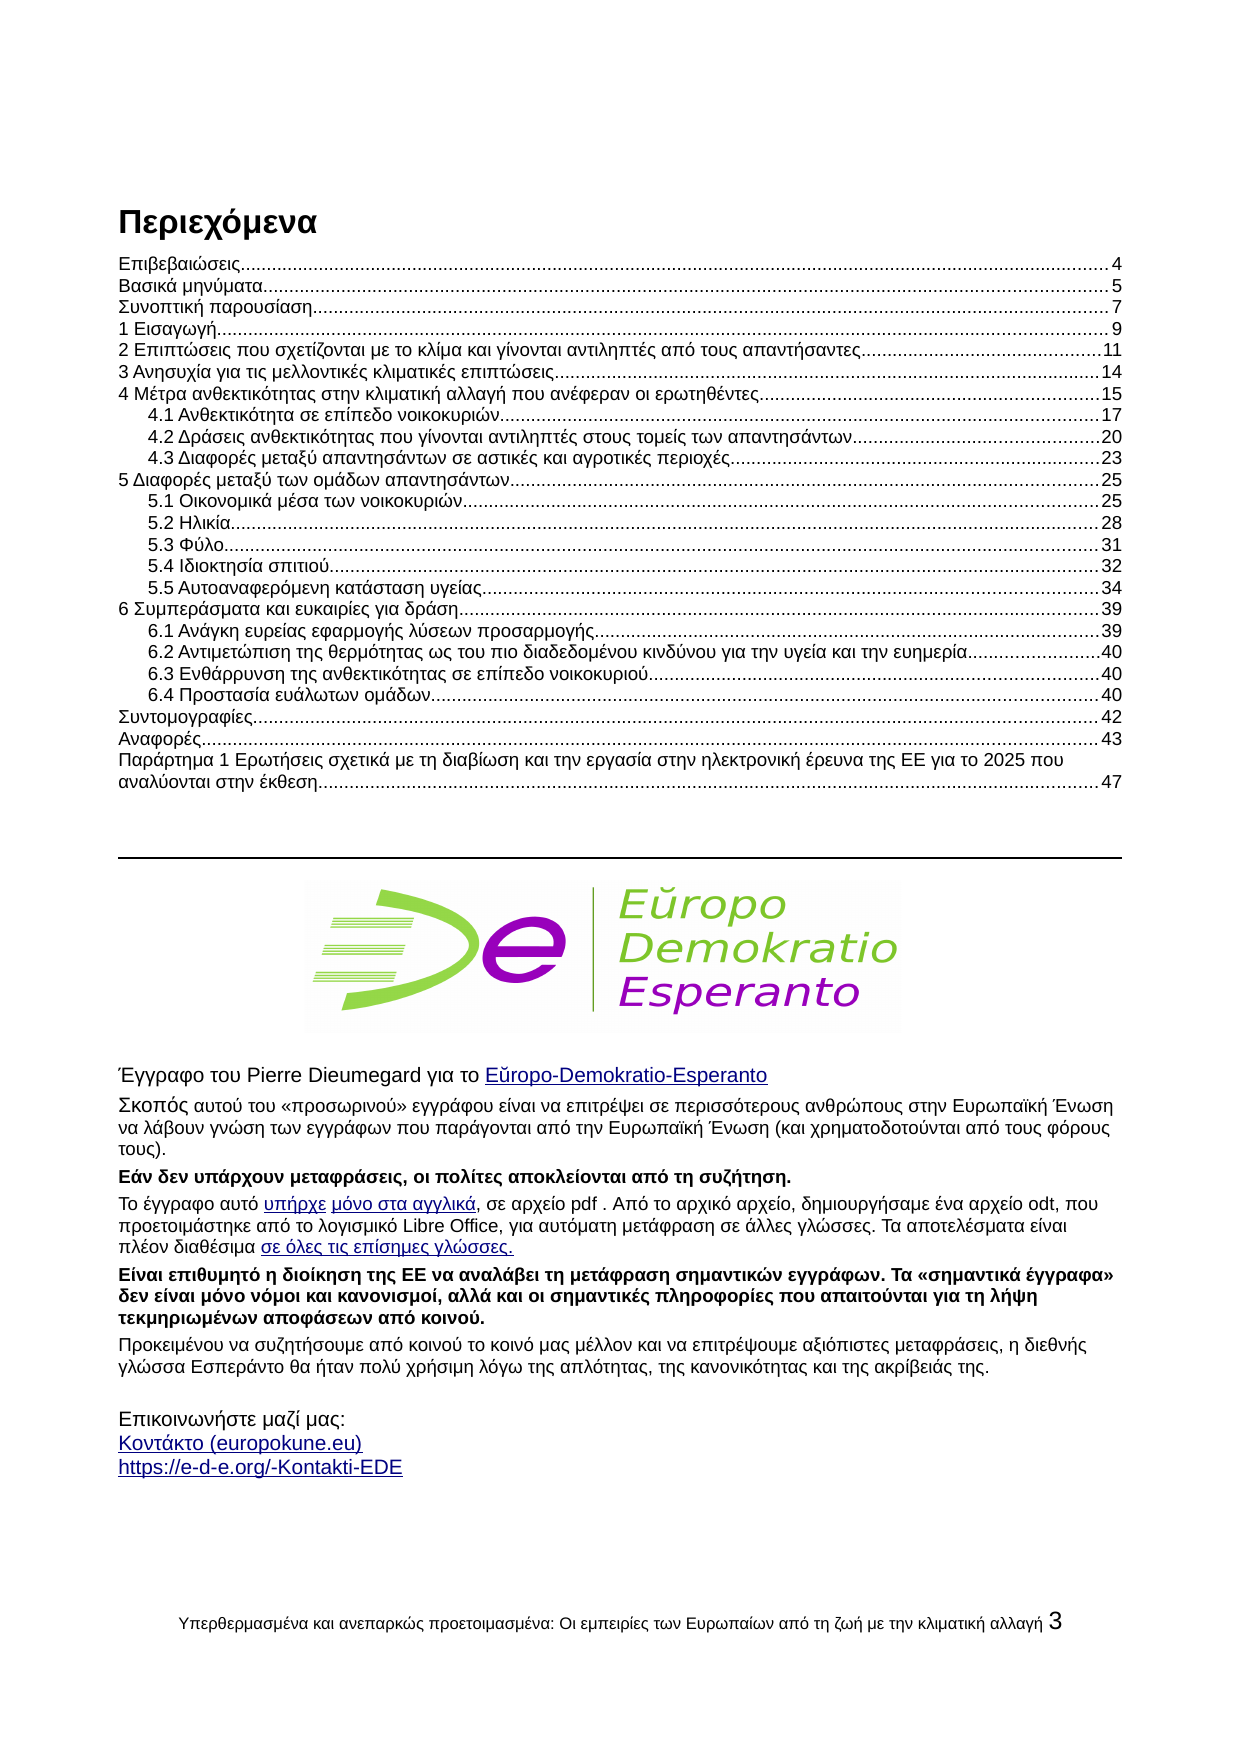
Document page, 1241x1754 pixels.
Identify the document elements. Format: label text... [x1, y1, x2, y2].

text Το έγγραφο αυτό υπήρχε μόνο στα αγγλικά, σε αρχείο pdf . Από το αρχικό αρχείο, δημιουργήσαμε ένα αρχείο odt, που προετοιμάστηκε από το λογισμικό Libre Office, για αυτόματη μετάφραση σε άλλες γλώσσες. Τα αποτελέσματα είναι πλέον διαθέσιμα σε όλες τις επίσημες γλώσσες. [118, 1193, 1122, 1258]
text Έγγραφο του Pierre Dieumegard για το Eŭropo-Demokratio-Esperanto [118, 1063, 1122, 1087]
text Συνοπτική παρουσίαση 7 [118, 296, 1122, 318]
text 6.2 Αντιμετώπιση της θερμότητας ως του πιο διαδεδομένου κινδύνου για την υγεία και την ευημερία 40 [148, 641, 1122, 663]
text https://e-d-e.org/-Kontakti-EDE [118, 1455, 1122, 1479]
picture [304, 880, 902, 1033]
text Παράρτημα 1 Ερωτήσεις σχετικά με τη διαβίωση και την εργασία στην ηλεκτρονική έρευνα της ΕΕ για το 2025 που αναλύονται στην έκθεση 47 [118, 749, 1122, 792]
text 2 Επιπτώσεις που σχετίζονται με το κλίμα και γίνονται αντιληπτές από τους απαντήσαντες 11 [118, 339, 1122, 361]
text 6.1 Ανάγκη ευρείας εφαρμογής λύσεων προσαρμογής 39 [148, 619, 1122, 641]
text Κοντάκτο (europokune.eu) [118, 1431, 1122, 1455]
text 5.5 Αυτοαναφερόμενη κατάσταση υγείας 34 [148, 576, 1122, 598]
text 6.4 Προστασία ευάλωτων ομάδων 40 [148, 684, 1122, 706]
text Επιβεβαιώσεις 4 [118, 253, 1122, 274]
text Εάν δεν υπάρχουν μεταφράσεις, οι πολίτες αποκλείονται από τη συζήτηση. [118, 1166, 1122, 1187]
text Είναι επιθυμητό η διοίκηση της ΕΕ να αναλάβει τη μετάφραση σημαντικών εγγράφων. Τα «σημαντικά έγγραφα» δεν είναι μόνο νόμοι και κανονισμοί, αλλά και οι σημαντικές πληροφορίες που απαιτούνται για τη λήψη τεκμηριωμένων αποφάσεων από κοινού. [118, 1263, 1122, 1328]
text Προκειμένου να συζητήσουμε από κοινού το κοινό μας μέλλον και να επιτρέψουμε αξιόπιστες μεταφράσεις, η διεθνής γλώσσα Εσπεράντο θα ήταν πολύ χρήσιμη λόγω της απλότητας, της κανονικότητας και της ακρίβειάς της. [118, 1334, 1122, 1377]
text 5.2 Ηλικία 28 [148, 512, 1122, 533]
text 6 Συμπεράσματα και ευκαιρίες για δράση 39 [118, 598, 1122, 619]
text 5.1 Οικονομικά μέσα των νοικοκυριών 25 [148, 490, 1122, 512]
text Συντομογραφίες 42 [118, 706, 1122, 727]
subtitle Περιεχόμενα [118, 202, 1122, 241]
text Σκοπός αυτού του «προσωρινού» εγγράφου είναι να επιτρέψει σε περισσότερους ανθρώπους στην Ευρωπαϊκή Ένωση να λάβουν γνώση των εγγράφων που παράγονται από την Ευρωπαϊκή Ένωση (και χρηματοδοτούνται από τους φόρους τους). [118, 1093, 1122, 1160]
text Αναφορές 43 [118, 727, 1122, 749]
text 4 Μέτρα ανθεκτικότητας στην κλιματική αλλαγή που ανέφεραν οι ερωτηθέντες 15 [118, 382, 1122, 404]
text 5.4 Ιδιοκτησία σπιτιού 32 [148, 555, 1122, 576]
text 6.3 Ενθάρρυνση της ανθεκτικότητας σε επίπεδο νοικοκυριού 40 [148, 663, 1122, 684]
text 4.3 Διαφορές μεταξύ απαντησάντων σε αστικές και αγροτικές περιοχές 23 [148, 447, 1122, 469]
text Επικοινωνήστε μαζί μας: [118, 1407, 1122, 1431]
text 1 Εισαγωγή 9 [118, 318, 1122, 339]
text 3 Ανησυχία για τις μελλοντικές κλιματικές επιπτώσεις 14 [118, 361, 1122, 382]
text Βασικά μηνύματα 5 [118, 274, 1122, 296]
text 5.3 Φύλο 31 [148, 533, 1122, 555]
text 4.2 Δράσεις ανθεκτικότητας που γίνονται αντιληπτές στους τομείς των απαντησάντων 20 [148, 426, 1122, 447]
text 4.1 Ανθεκτικότητα σε επίπεδο νοικοκυριών 17 [148, 404, 1122, 426]
text 5 Διαφορές μεταξύ των ομάδων απαντησάντων 25 [118, 469, 1122, 490]
